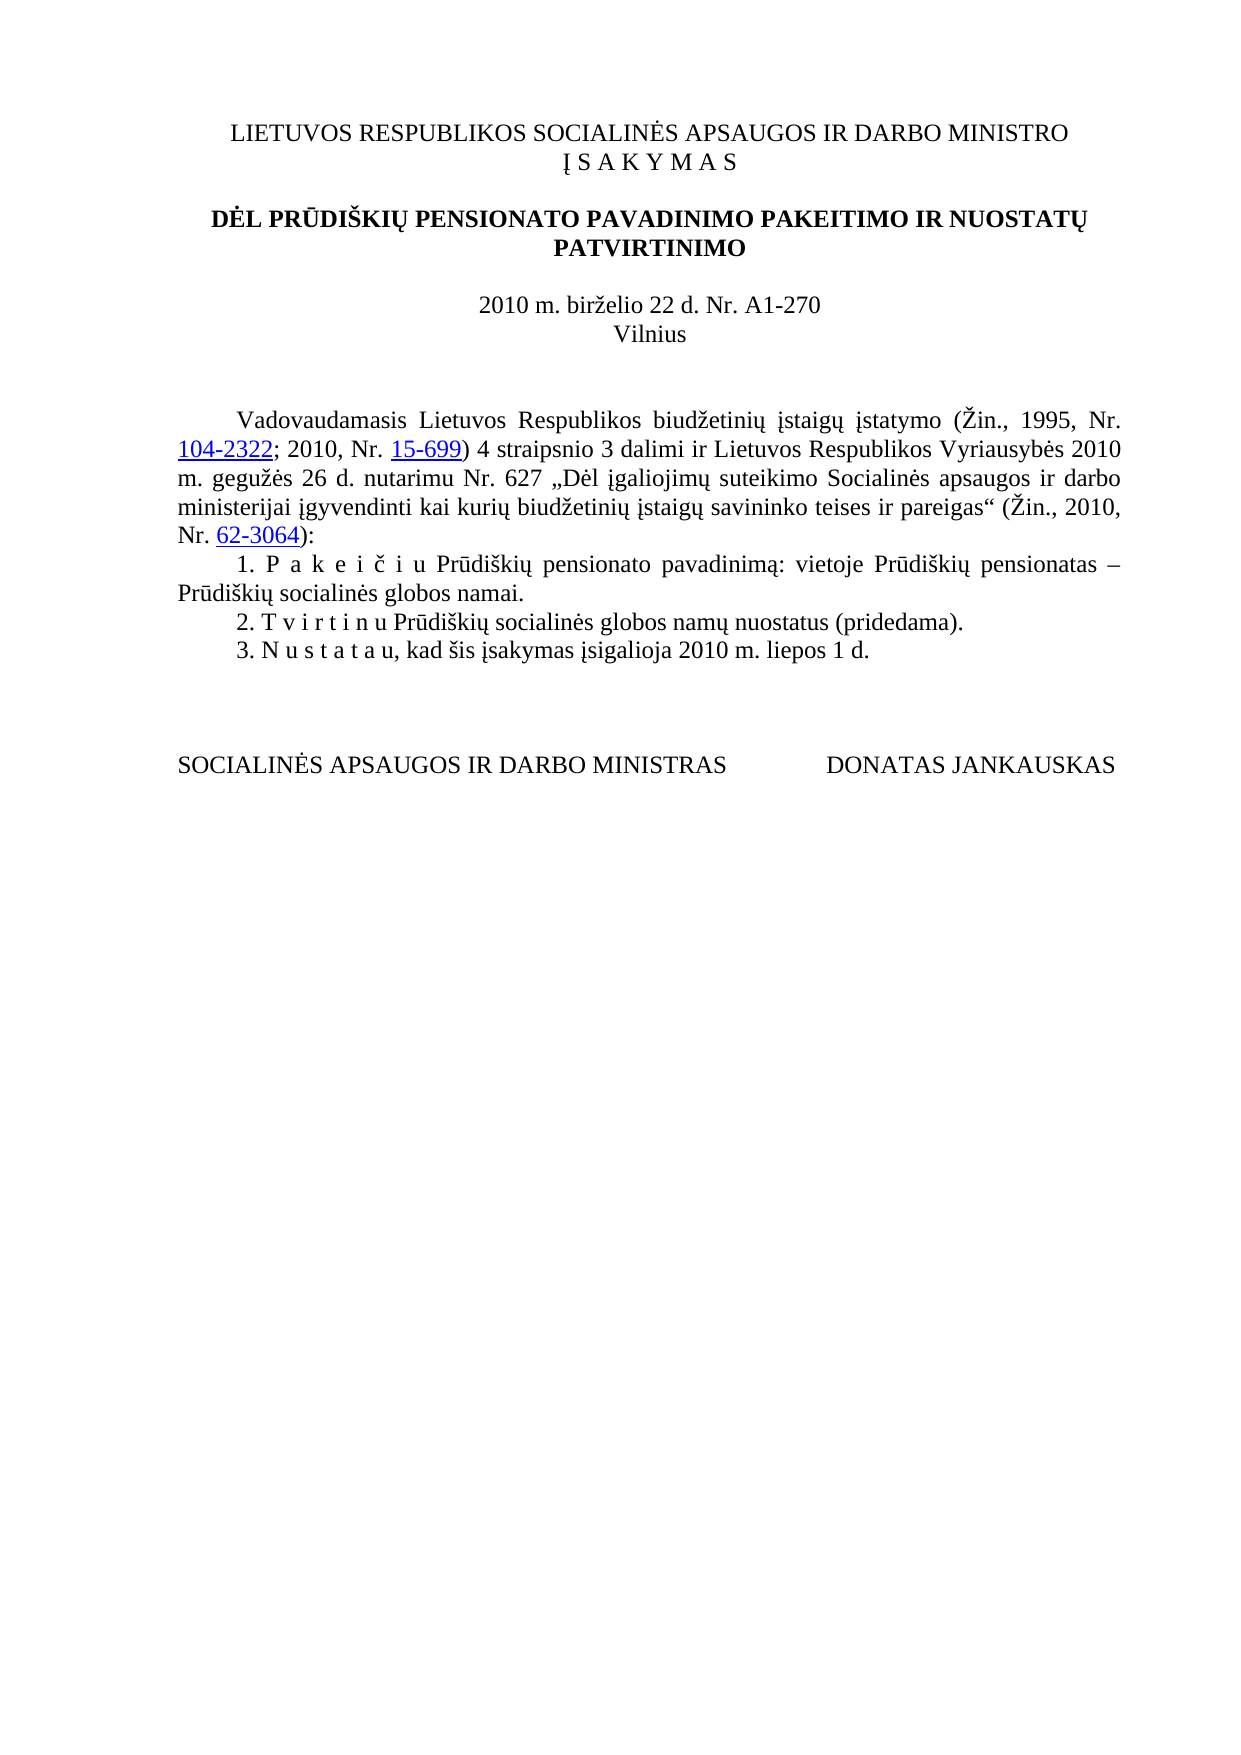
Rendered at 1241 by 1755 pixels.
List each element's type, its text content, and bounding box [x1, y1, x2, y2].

text 1. P a k e i č i u Prūdiškių pensionato pavadinimą: vietoje Prūdiškių pensionatas – Prūdiškių socialinės globos namai. [177, 549, 1122, 607]
text dėl prūdiškių pensionato pavadinimo pakeitimo ir nuostatų patvirtinimo [177, 204, 1122, 262]
text LIETUVOS RESPUBLIKOS SOCIALINĖS APSAUGOS IR DARBO MINISTRO [177, 118, 1122, 147]
text 2. T v i r t i n u Prūdiškių socialinės globos namų nuostatus (pridedama). [177, 607, 1122, 636]
text 3. N u s t a t a u, kad šis įsakymas įsigalioja 2010 m. liepos 1 d. [177, 636, 1122, 664]
text 2010 m. birželio 22 d. Nr. A1-270 [177, 291, 1122, 319]
text Socialinės apsaugos ir darbo ministras Donatas Jankauskas [177, 751, 1122, 779]
text Į S A K Y M A S [177, 147, 1122, 176]
text Vadovaudamasis Lietuvos Respublikos biudžetinių įstaigų įstatymo (Žin., 1995, Nr. 104-2322; 2010, Nr. 15-699) 4 straipsnio 3 dalimi ir Lietuvos Respublikos Vyriausybės 2010 m. gegužės 26 d. nutarimu Nr. 627 „Dėl įgaliojimų suteikimo Socialinės apsaugos ir darbo ministerijai įgyvendinti kai kurių biudžetinių įstaigų savininko teises ir pareigas“ (Žin., 2010, Nr. 62-3064): [177, 406, 1122, 549]
text Vilnius [177, 319, 1122, 348]
